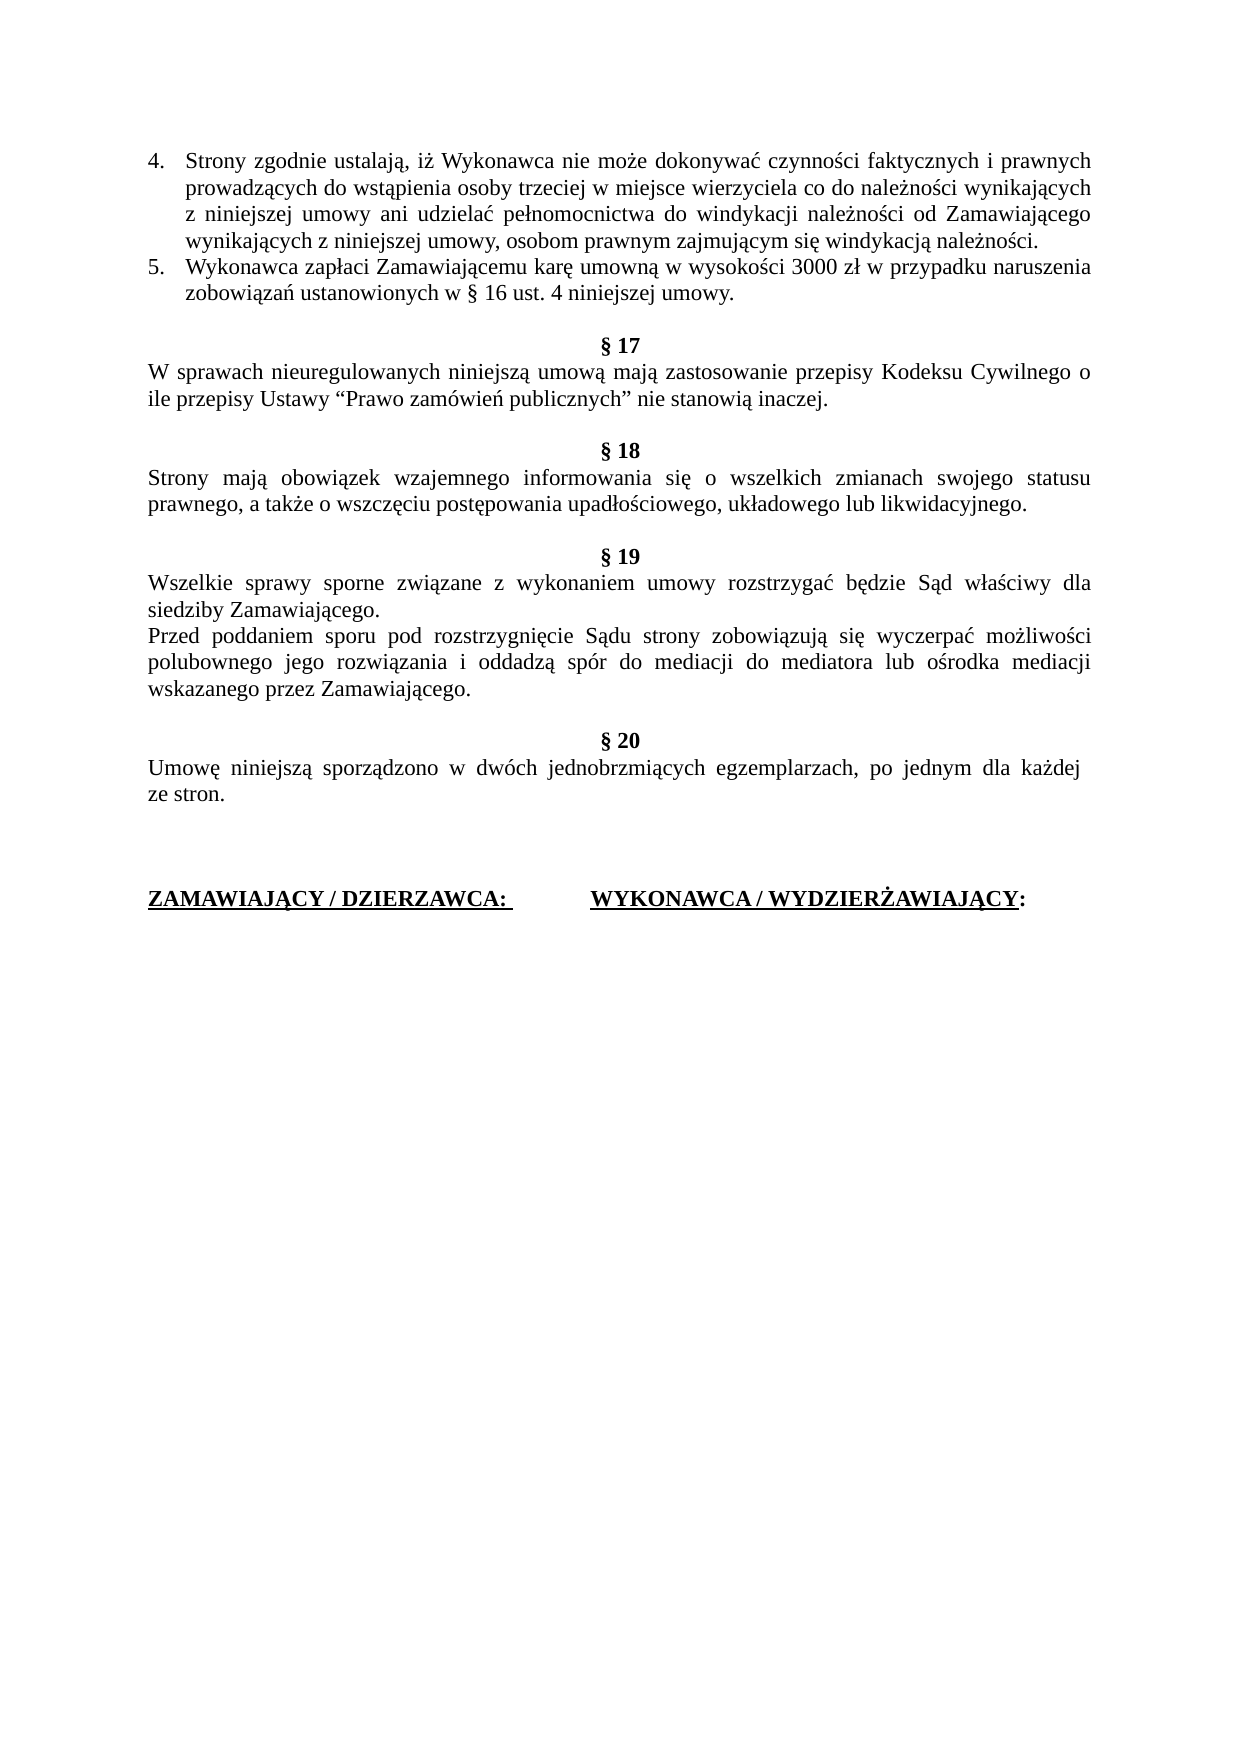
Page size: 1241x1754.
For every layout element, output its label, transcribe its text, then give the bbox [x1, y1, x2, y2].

text Wszelkie sprawy sporne związane z wykonaniem umowy rozstrzygać będzie Sąd właściwy dla siedziby Zamawiającego. [148, 569, 1093, 622]
text Umowę niniejszą sporządzono w dwóch jednobrzmiących egzemplarzach, po jednym dla każdej ze stron. [148, 754, 1093, 806]
text § 19 [148, 543, 1093, 569]
text § 17 [148, 332, 1093, 358]
list Strony zgodnie ustalają, iż Wykonawca nie może dokonywać czynności faktycznych i prawnych prowadzących do wstąpienia osoby trzeciej w miejsce wierzyciela co do należności wynikających z niniejszej umowy ani udzielać pełnomocnictwa do windykacji należności od Zamawiającego wynikających z niniejszej umowy, osobom prawnym zajmującym się windykacją należności. [148, 148, 1093, 253]
text W sprawach nieuregulowanych niniejszą umową mają zastosowanie przepisy Kodeksu Cywilnego o ile przepisy Ustawy “Prawo zamówień publicznych” nie stanowią inaczej. [148, 358, 1093, 411]
text § 18 [148, 437, 1093, 464]
text § 20 [148, 727, 1093, 754]
text Przed poddaniem sporu pod rozstrzygnięcie Sądu strony zobowiązują się wyczerpać możliwości polubownego jego rozwiązania i oddadzą spór do mediacji do mediatora lub ośrodka mediacji wskazanego przez Zamawiającego. [148, 622, 1093, 701]
text ZAMAWIAJĄCY / DZIERZAWCA: WYKONAWCA / WYDZIERŻAWIAJĄCY: [148, 886, 1093, 912]
list Wykonawca zapłaci Zamawiającemu karę umowną w wysokości 3000 zł w przypadku naruszenia zobowiązań ustanowionych w § 16 ust. 4 niniejszej umowy. [148, 253, 1093, 306]
text Strony mają obowiązek wzajemnego informowania się o wszelkich zmianach swojego statusu prawnego, a także o wszczęciu postępowania upadłościowego, układowego lub likwidacyjnego. [148, 464, 1093, 517]
